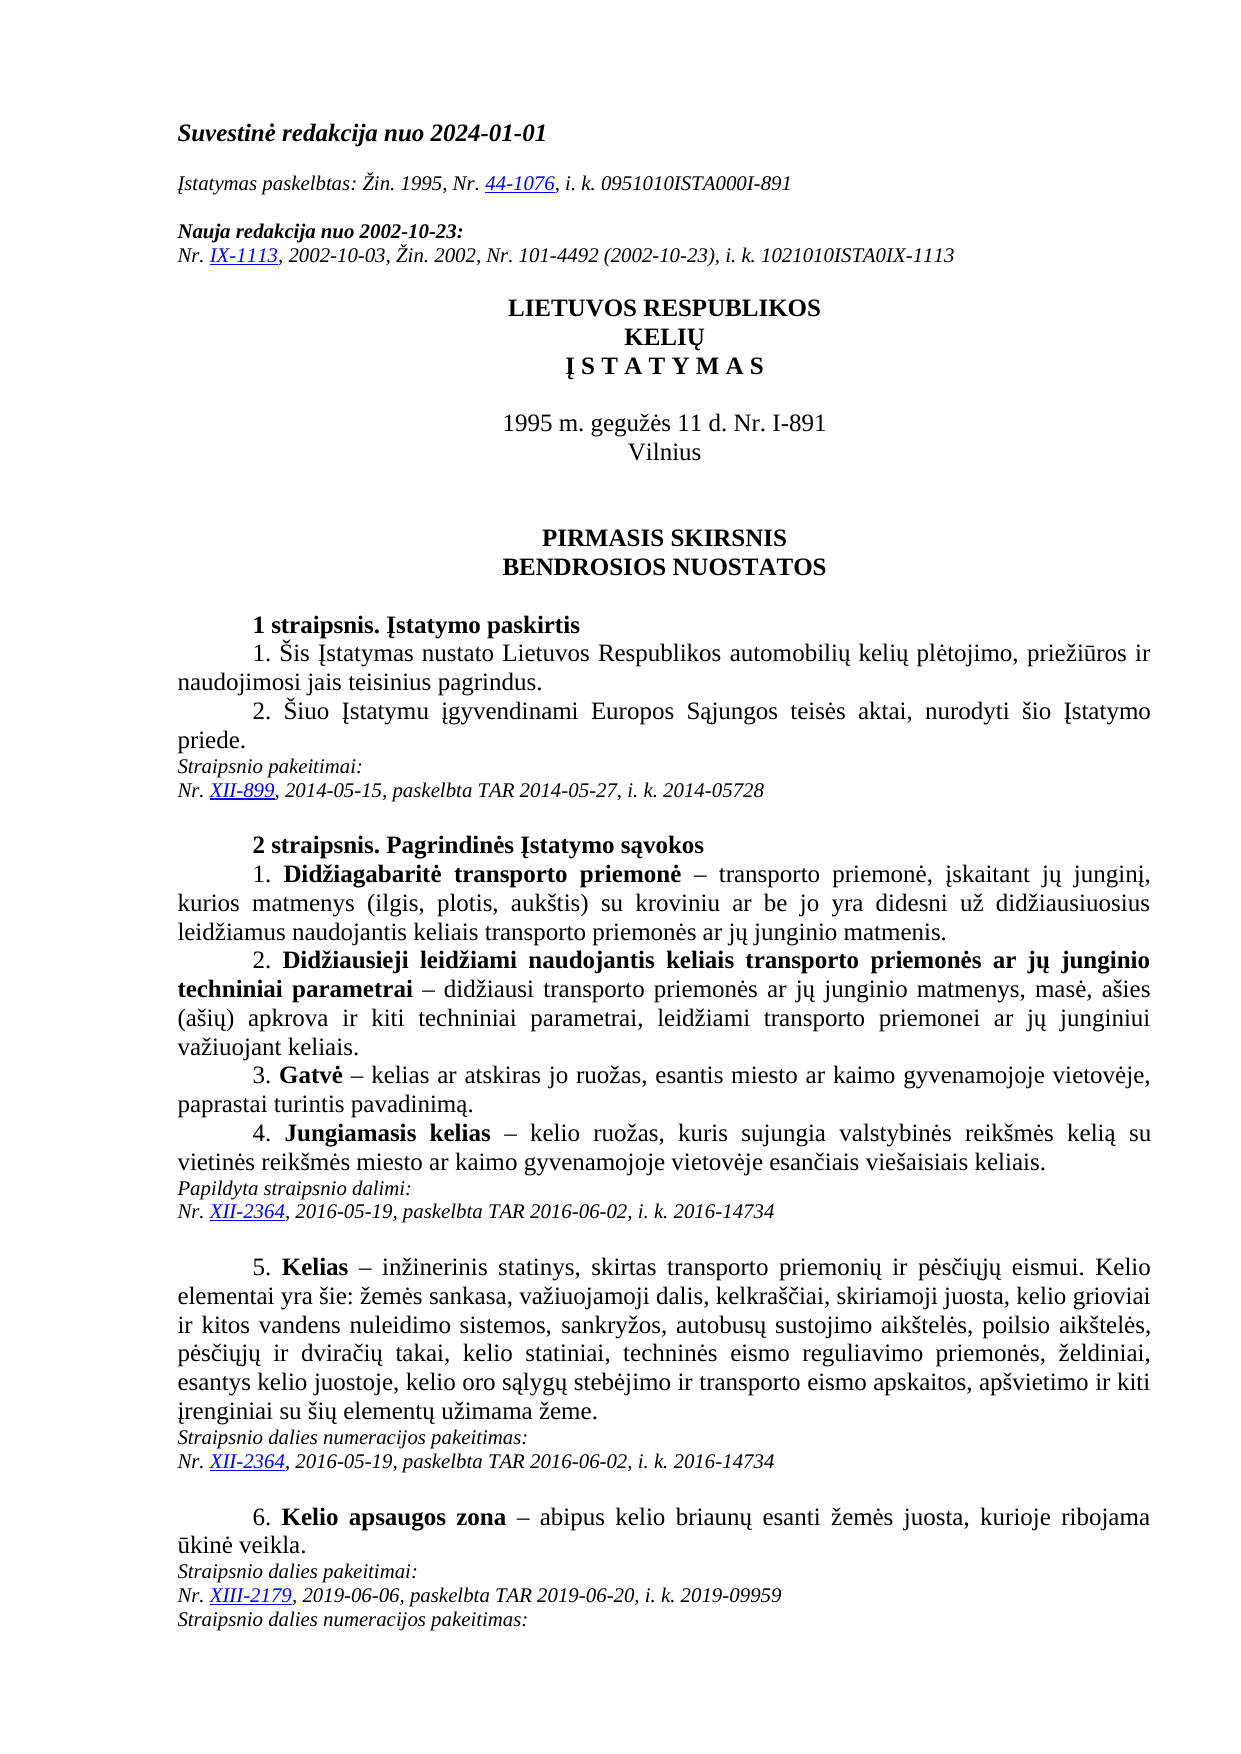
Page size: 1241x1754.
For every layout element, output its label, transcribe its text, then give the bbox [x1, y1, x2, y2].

text 2. Šiuo Įstatymu įgyvendinami Europos Sąjungos teisės aktai, nurodyti šio Įstatymo priede. [177, 696, 1152, 753]
text Papildyta straipsnio dalimi: [177, 1175, 1152, 1199]
text 1. Šis Įstatymas nustato Lietuvos Respublikos automobilių kelių plėtojimo, priežiūros ir naudojimosi jais teisinius pagrindus. [177, 638, 1152, 696]
text 1995 m. gegužės 11 d. Nr. I-891 [177, 408, 1152, 437]
text PIRMASIS SKIRSNIS [177, 523, 1152, 552]
text Nr. XII-2364, 2016-05-19, paskelbta TAR 2016-06-02, i. k. 2016-14734 [177, 1449, 1152, 1473]
text Nr. XIII-2179, 2019-06-06, paskelbta TAR 2019-06-20, i. k. 2019-09959 [177, 1583, 1152, 1607]
text Nr. IX-1113, 2002-10-03, Žin. 2002, Nr. 101-4492 (2002-10-23), i. k. 1021010ISTA0IX-1113 [177, 243, 1152, 267]
text 2. Didžiausieji leidžiami naudojantis keliais transporto priemonės ar jų junginio techniniai parametrai – didžiausi transporto priemonės ar jų junginio matmenys, masė, ašies (ašių) apkrova ir kiti techniniai parametrai, leidžiami transporto priemonei ar jų junginiui važiuojant keliais. [177, 945, 1152, 1060]
text 2 straipsnis. Pagrindinės Įstatymo sąvokos [177, 830, 1152, 859]
text Nauja redakcija nuo 2002-10-23: [177, 219, 1152, 243]
text Straipsnio pakeitimai: [177, 753, 1152, 778]
text 6. Kelio apsaugos zona – abipus kelio briaunų esanti žemės juosta, kurioje ribojama ūkinė veikla. [177, 1502, 1152, 1559]
text BENDROSIOS NUOSTATOS [177, 552, 1152, 581]
text LIETUVOS RESPUBLIKOS KELIŲ Į S T A T Y M A S [177, 293, 1152, 380]
text 4. Jungiamasis kelias – kelio ruožas, kuris sujungia valstybinės reikšmės kelią su vietinės reikšmės miesto ar kaimo gyvenamojoje vietovėje esančiais viešaisiais keliais. [177, 1118, 1152, 1175]
text 1. Didžiagabaritė transporto priemonė – transporto priemonė, įskaitant jų junginį, kurios matmenys (ilgis, plotis, aukštis) su kroviniu ar be jo yra didesni už didžiausiuosius leidžiamus naudojantis keliais transporto priemonės ar jų junginio matmenis. [177, 859, 1152, 945]
text Nr. XII-2364, 2016-05-19, paskelbta TAR 2016-06-02, i. k. 2016-14734 [177, 1199, 1152, 1223]
text 5. Kelias – inžinerinis statinys, skirtas transporto priemonių ir pėsčiųjų eismui. Kelio elementai yra šie: žemės sankasa, važiuojamoji dalis, kelkraščiai, skiriamoji juosta, kelio grioviai ir kitos vandens nuleidimo sistemos, sankryžos, autobusų sustojimo aikštelės, poilsio aikštelės, pėsčiųjų ir dviračių takai, kelio statiniai, techninės eismo reguliavimo priemonės, želdiniai, esantys kelio juostoje, kelio oro sąlygų stebėjimo ir transporto eismo apskaitos, apšvietimo ir kiti įrenginiai su šių elementų užimama žeme. [177, 1252, 1152, 1425]
text Vilnius [177, 437, 1152, 466]
text Nr. XII-899, 2014-05-15, paskelbta TAR 2014-05-27, i. k. 2014-05728 [177, 778, 1152, 802]
text Suvestinė redakcija nuo 2024-01-01 [177, 118, 1152, 147]
text Įstatymas paskelbtas: Žin. 1995, Nr. 44-1076, i. k. 0951010ISTA000I-891 [177, 171, 1152, 195]
text Straipsnio dalies pakeitimai: [177, 1559, 1152, 1583]
text Straipsnio dalies numeracijos pakeitimas: [177, 1425, 1152, 1449]
text Straipsnio dalies numeracijos pakeitimas: [177, 1607, 1152, 1631]
text 1 straipsnis. Įstatymo paskirtis [177, 610, 1152, 638]
text 3. Gatvė – kelias ar atskiras jo ruožas, esantis miesto ar kaimo gyvenamojoje vietovėje, paprastai turintis pavadinimą. [177, 1060, 1152, 1118]
